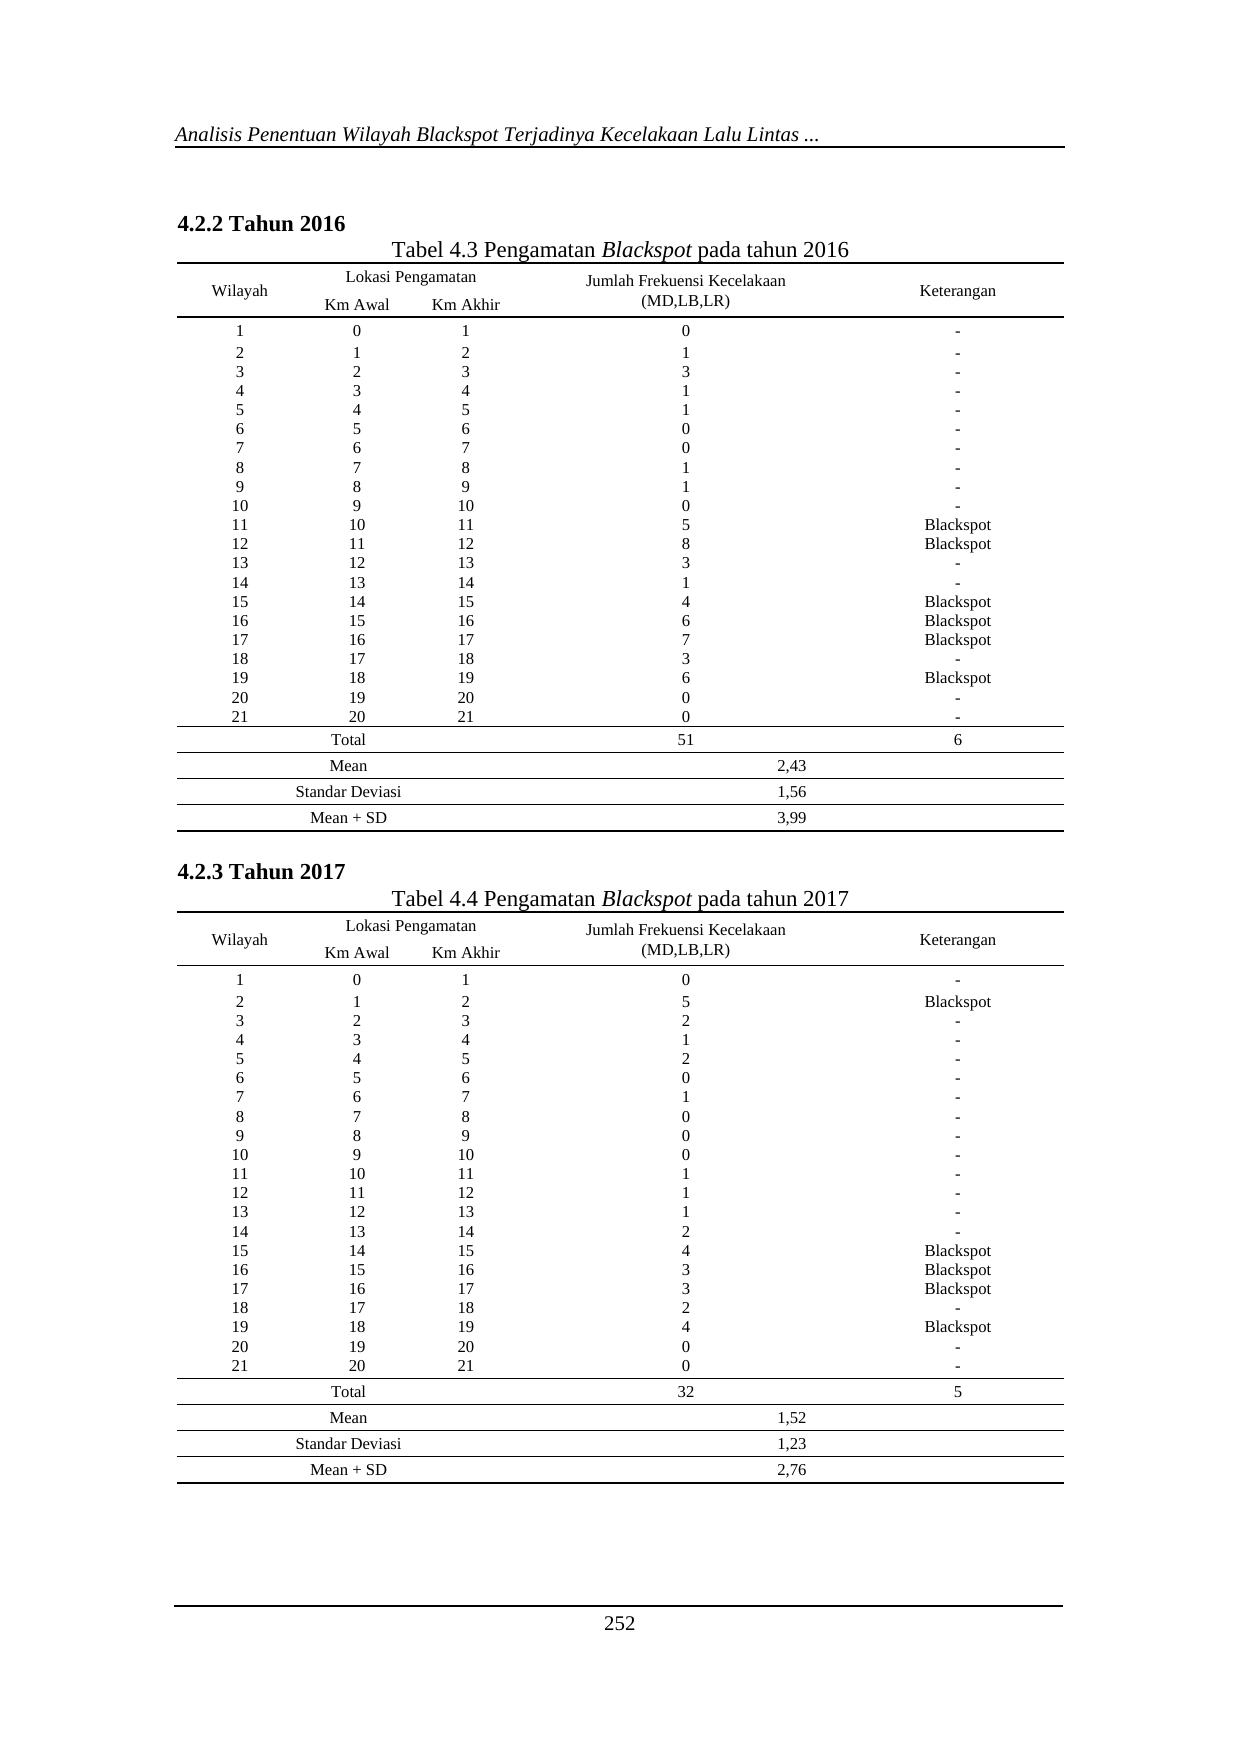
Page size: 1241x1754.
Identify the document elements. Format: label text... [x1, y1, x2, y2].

table_cell 2,43 [520, 753, 1063, 778]
table_cell 11 [302, 534, 412, 553]
table_cell 1 [520, 1202, 852, 1221]
table_cell Blackspot [852, 1241, 1063, 1260]
table_cell 4 [177, 381, 302, 400]
table_cell 2 [302, 362, 412, 381]
table_cell 6 [302, 1087, 412, 1106]
table_header Wilayah [177, 913, 302, 965]
table_cell 1 [520, 1030, 852, 1049]
table_cell - [852, 1298, 1063, 1317]
table_cell Blackspot [852, 611, 1063, 630]
text Tabel 4.3 Pengamatan Blackspot pada tahun 2016 [177, 236, 1063, 262]
table_cell 17 [412, 630, 519, 649]
table_cell 19 [412, 668, 519, 687]
table_cell 10 [412, 1145, 519, 1164]
table_cell 17 [412, 1279, 519, 1298]
table_cell 0 [302, 318, 412, 342]
table_cell Km Awal [302, 289, 412, 316]
table_cell 7 [302, 458, 412, 477]
table_cell 1 [177, 966, 302, 991]
table_cell 1 [302, 991, 412, 1011]
table_cell 11 [302, 1183, 412, 1202]
table_cell 0 [520, 1356, 852, 1378]
table_cell 3 [302, 381, 412, 400]
table_cell 3,99 [520, 805, 1063, 830]
table_cell 10 [302, 1164, 412, 1183]
table_cell 12 [177, 534, 302, 553]
table_cell 3 [177, 1011, 302, 1030]
table_cell 0 [520, 966, 852, 991]
table_cell 4 [520, 1241, 852, 1260]
table_cell 1 [520, 343, 852, 362]
table_cell 10 [412, 496, 519, 515]
table_cell 3 [520, 1279, 852, 1298]
table_header 51 [520, 727, 852, 752]
table_cell 5 [302, 1068, 412, 1087]
table_cell 13 [302, 1221, 412, 1241]
table_cell 4 [412, 1030, 519, 1049]
table_cell 8 [412, 458, 519, 477]
table_cell 1 [520, 458, 852, 477]
table_cell - [852, 1145, 1063, 1164]
table_cell 11 [412, 1164, 519, 1183]
table_cell 0 [520, 496, 852, 515]
table_cell 2 [520, 1221, 852, 1241]
table_cell 4 [520, 1317, 852, 1336]
table_cell 15 [412, 1241, 519, 1260]
table_cell 17 [302, 649, 412, 668]
table_cell 15 [177, 1241, 302, 1260]
table_cell - [852, 381, 1063, 400]
table_cell 3 [520, 362, 852, 381]
table_cell - [852, 318, 1063, 342]
table_cell Blackspot [852, 534, 1063, 553]
table_cell 13 [177, 553, 302, 572]
table_cell 8 [520, 534, 852, 553]
table_cell 19 [177, 668, 302, 687]
table_header Wilayah [177, 264, 302, 316]
table_cell - [852, 1049, 1063, 1068]
table_cell 12 [302, 553, 412, 572]
table_cell 0 [520, 1068, 852, 1087]
table_cell Mean [177, 753, 519, 778]
table_cell 3 [302, 1030, 412, 1049]
table_cell - [852, 419, 1063, 438]
table_cell 18 [302, 1317, 412, 1336]
table_cell 1 [520, 1087, 852, 1106]
table_cell - [852, 707, 1063, 726]
table_cell 0 [520, 707, 852, 726]
table_cell 14 [412, 573, 519, 592]
table_cell - [852, 400, 1063, 419]
table_cell 3 [520, 553, 852, 572]
table_cell 5 [177, 400, 302, 419]
table_cell 13 [412, 1202, 519, 1221]
table_cell 21 [177, 707, 302, 726]
table_cell 18 [412, 1298, 519, 1317]
table_cell Standar Deviasi [177, 779, 519, 804]
table_cell 8 [302, 477, 412, 496]
table_cell 14 [177, 1221, 302, 1241]
table_cell 5 [520, 515, 852, 534]
table_cell 1 [520, 1183, 852, 1202]
table_cell - [852, 688, 1063, 707]
table_cell 0 [520, 688, 852, 707]
table_cell 14 [177, 573, 302, 592]
table_cell 20 [412, 1336, 519, 1356]
table_cell - [852, 1183, 1063, 1202]
table_cell 1,52 [520, 1405, 1063, 1430]
table_cell - [852, 1087, 1063, 1106]
table_cell 8 [302, 1126, 412, 1145]
table_cell 6 [520, 611, 852, 630]
table_cell 1,23 [520, 1431, 1063, 1456]
table_cell 16 [177, 611, 302, 630]
table_cell - [852, 362, 1063, 381]
table_cell 17 [177, 630, 302, 649]
table_cell 18 [177, 649, 302, 668]
table_cell Km Akhir [412, 938, 519, 965]
table_cell Blackspot [852, 668, 1063, 687]
table_cell - [852, 1126, 1063, 1145]
table_cell 0 [520, 1336, 852, 1356]
table_header Jumlah Frekuensi Kecelakaan (MD,LB,LR) [520, 913, 852, 965]
table_cell 0 [520, 1126, 852, 1145]
table_cell 6 [177, 419, 302, 438]
table_cell 16 [302, 1279, 412, 1298]
table_cell 20 [302, 707, 412, 726]
table_cell 15 [412, 592, 519, 611]
table_header Lokasi Pengamatan [302, 264, 519, 289]
table_cell 20 [177, 688, 302, 707]
table_cell 4 [302, 1049, 412, 1068]
table_cell 2 [177, 991, 302, 1011]
table_cell Blackspot [852, 592, 1063, 611]
table_cell 12 [177, 1183, 302, 1202]
table_cell 15 [302, 611, 412, 630]
table_cell 6 [177, 1068, 302, 1087]
table_cell 2 [412, 343, 519, 362]
table_cell Blackspot [852, 1279, 1063, 1298]
table_cell 10 [177, 1145, 302, 1164]
table_cell 2 [177, 343, 302, 362]
table_cell 10 [177, 496, 302, 515]
table_cell 4 [520, 592, 852, 611]
table_cell - [852, 1356, 1063, 1378]
table_cell 7 [177, 1087, 302, 1106]
table_cell 1 [520, 1164, 852, 1183]
table_cell 2 [520, 1049, 852, 1068]
table_cell 19 [412, 1317, 519, 1336]
table_cell 18 [177, 1298, 302, 1317]
table_cell 14 [302, 592, 412, 611]
table_cell 3 [177, 362, 302, 381]
table_cell 1 [412, 966, 519, 991]
table_cell 13 [177, 1202, 302, 1221]
table_cell 7 [177, 438, 302, 457]
table_cell Mean + SD [177, 805, 519, 830]
table_cell 8 [177, 458, 302, 477]
table_cell Blackspot [852, 991, 1063, 1011]
table_cell 0 [520, 1145, 852, 1164]
text 4.2.3 Tahun 2017 [177, 858, 1063, 885]
table_cell 18 [412, 649, 519, 668]
table_cell 21 [412, 707, 519, 726]
table_cell Blackspot [852, 515, 1063, 534]
table_header 32 [520, 1379, 852, 1404]
table_cell 2 [412, 991, 519, 1011]
table_cell - [852, 573, 1063, 592]
table_cell 2,76 [520, 1457, 1063, 1482]
table_cell 20 [412, 688, 519, 707]
table_cell 20 [177, 1336, 302, 1356]
table_cell - [852, 496, 1063, 515]
table_cell 17 [302, 1298, 412, 1317]
table_header Total [177, 1379, 519, 1404]
table_cell 8 [412, 1106, 519, 1126]
table_cell 5 [302, 419, 412, 438]
table_cell 6 [412, 419, 519, 438]
table_cell 1 [412, 318, 519, 342]
table_cell - [852, 1221, 1063, 1241]
table_header 5 [852, 1379, 1063, 1404]
table_header Keterangan [852, 913, 1063, 965]
table_cell Blackspot [852, 1260, 1063, 1279]
table_cell 3 [520, 1260, 852, 1279]
table_cell - [852, 343, 1063, 362]
table_cell - [852, 1011, 1063, 1030]
table_cell 2 [302, 1011, 412, 1030]
table_cell 5 [412, 400, 519, 419]
table_cell 12 [302, 1202, 412, 1221]
table_cell 4 [177, 1030, 302, 1049]
table_cell 0 [520, 318, 852, 342]
text 4.2.2 Tahun 2016 [177, 209, 1063, 236]
table_cell 21 [177, 1356, 302, 1378]
table_cell 1 [520, 573, 852, 592]
table_cell - [852, 1068, 1063, 1087]
table_cell 1 [520, 400, 852, 419]
table_cell 14 [412, 1221, 519, 1241]
table_cell 15 [302, 1260, 412, 1279]
table_cell - [852, 553, 1063, 572]
table_cell Standar Deviasi [177, 1431, 519, 1456]
table_cell 20 [302, 1356, 412, 1378]
table_cell - [852, 1030, 1063, 1049]
table_cell 11 [412, 515, 519, 534]
table_cell 7 [412, 1087, 519, 1106]
table_cell Mean [177, 1405, 519, 1430]
table_cell 12 [412, 1183, 519, 1202]
table_cell 4 [302, 400, 412, 419]
table_cell 19 [177, 1317, 302, 1336]
table_cell - [852, 649, 1063, 668]
table_header Lokasi Pengamatan [302, 913, 519, 938]
table_header 6 [852, 727, 1063, 752]
table_cell 16 [177, 1260, 302, 1279]
table_cell 1 [520, 477, 852, 496]
table_cell 9 [177, 1126, 302, 1145]
table_cell 9 [177, 477, 302, 496]
table_cell 7 [520, 630, 852, 649]
table_header Keterangan [852, 264, 1063, 316]
table_cell Blackspot [852, 630, 1063, 649]
table_cell - [852, 1202, 1063, 1221]
table_cell 0 [302, 966, 412, 991]
table_cell Km Awal [302, 938, 412, 965]
table_cell - [852, 966, 1063, 991]
table_cell 16 [302, 630, 412, 649]
table_cell 1 [520, 381, 852, 400]
table_cell 6 [302, 438, 412, 457]
table_cell 6 [520, 668, 852, 687]
table_cell 11 [177, 1164, 302, 1183]
table_cell - [852, 438, 1063, 457]
table_header Total [177, 727, 519, 752]
table_cell 13 [302, 573, 412, 592]
table_cell 16 [412, 1260, 519, 1279]
table_cell 2 [520, 1298, 852, 1317]
table_cell 0 [520, 1106, 852, 1126]
table_cell 8 [177, 1106, 302, 1126]
table_cell 0 [520, 438, 852, 457]
table_cell 21 [412, 1356, 519, 1378]
table_cell 6 [412, 1068, 519, 1087]
table_cell 19 [302, 1336, 412, 1356]
table_cell 5 [412, 1049, 519, 1068]
table_cell 1 [177, 318, 302, 342]
table_cell 19 [302, 688, 412, 707]
table_cell 4 [412, 381, 519, 400]
table_cell 9 [412, 1126, 519, 1145]
table_cell 5 [177, 1049, 302, 1068]
table_cell 14 [302, 1241, 412, 1260]
table_cell 1,56 [520, 779, 1063, 804]
text Tabel 4.4 Pengamatan Blackspot pada tahun 2017 [177, 885, 1063, 911]
table_cell - [852, 458, 1063, 477]
table_cell - [852, 477, 1063, 496]
table_cell 17 [177, 1279, 302, 1298]
table_cell 3 [412, 1011, 519, 1030]
table_cell 9 [302, 1145, 412, 1164]
table_cell 0 [520, 419, 852, 438]
table_cell - [852, 1164, 1063, 1183]
table_cell 5 [520, 991, 852, 1011]
table_cell Km Akhir [412, 289, 519, 316]
table_cell 16 [412, 611, 519, 630]
table_cell 9 [302, 496, 412, 515]
table_cell 7 [302, 1106, 412, 1126]
table_cell 10 [302, 515, 412, 534]
table_cell 7 [412, 438, 519, 457]
table_cell - [852, 1106, 1063, 1126]
table_header Jumlah Frekuensi Kecelakaan (MD,LB,LR) [520, 264, 852, 316]
table_cell Mean + SD [177, 1457, 519, 1482]
table_cell 13 [412, 553, 519, 572]
table_cell 3 [412, 362, 519, 381]
table_cell Blackspot [852, 1317, 1063, 1336]
table_cell 1 [302, 343, 412, 362]
table_cell 2 [520, 1011, 852, 1030]
table_cell 15 [177, 592, 302, 611]
table_cell 18 [302, 668, 412, 687]
table_cell 11 [177, 515, 302, 534]
table_cell 12 [412, 534, 519, 553]
table_cell - [852, 1336, 1063, 1356]
table_cell 3 [520, 649, 852, 668]
table_cell 9 [412, 477, 519, 496]
